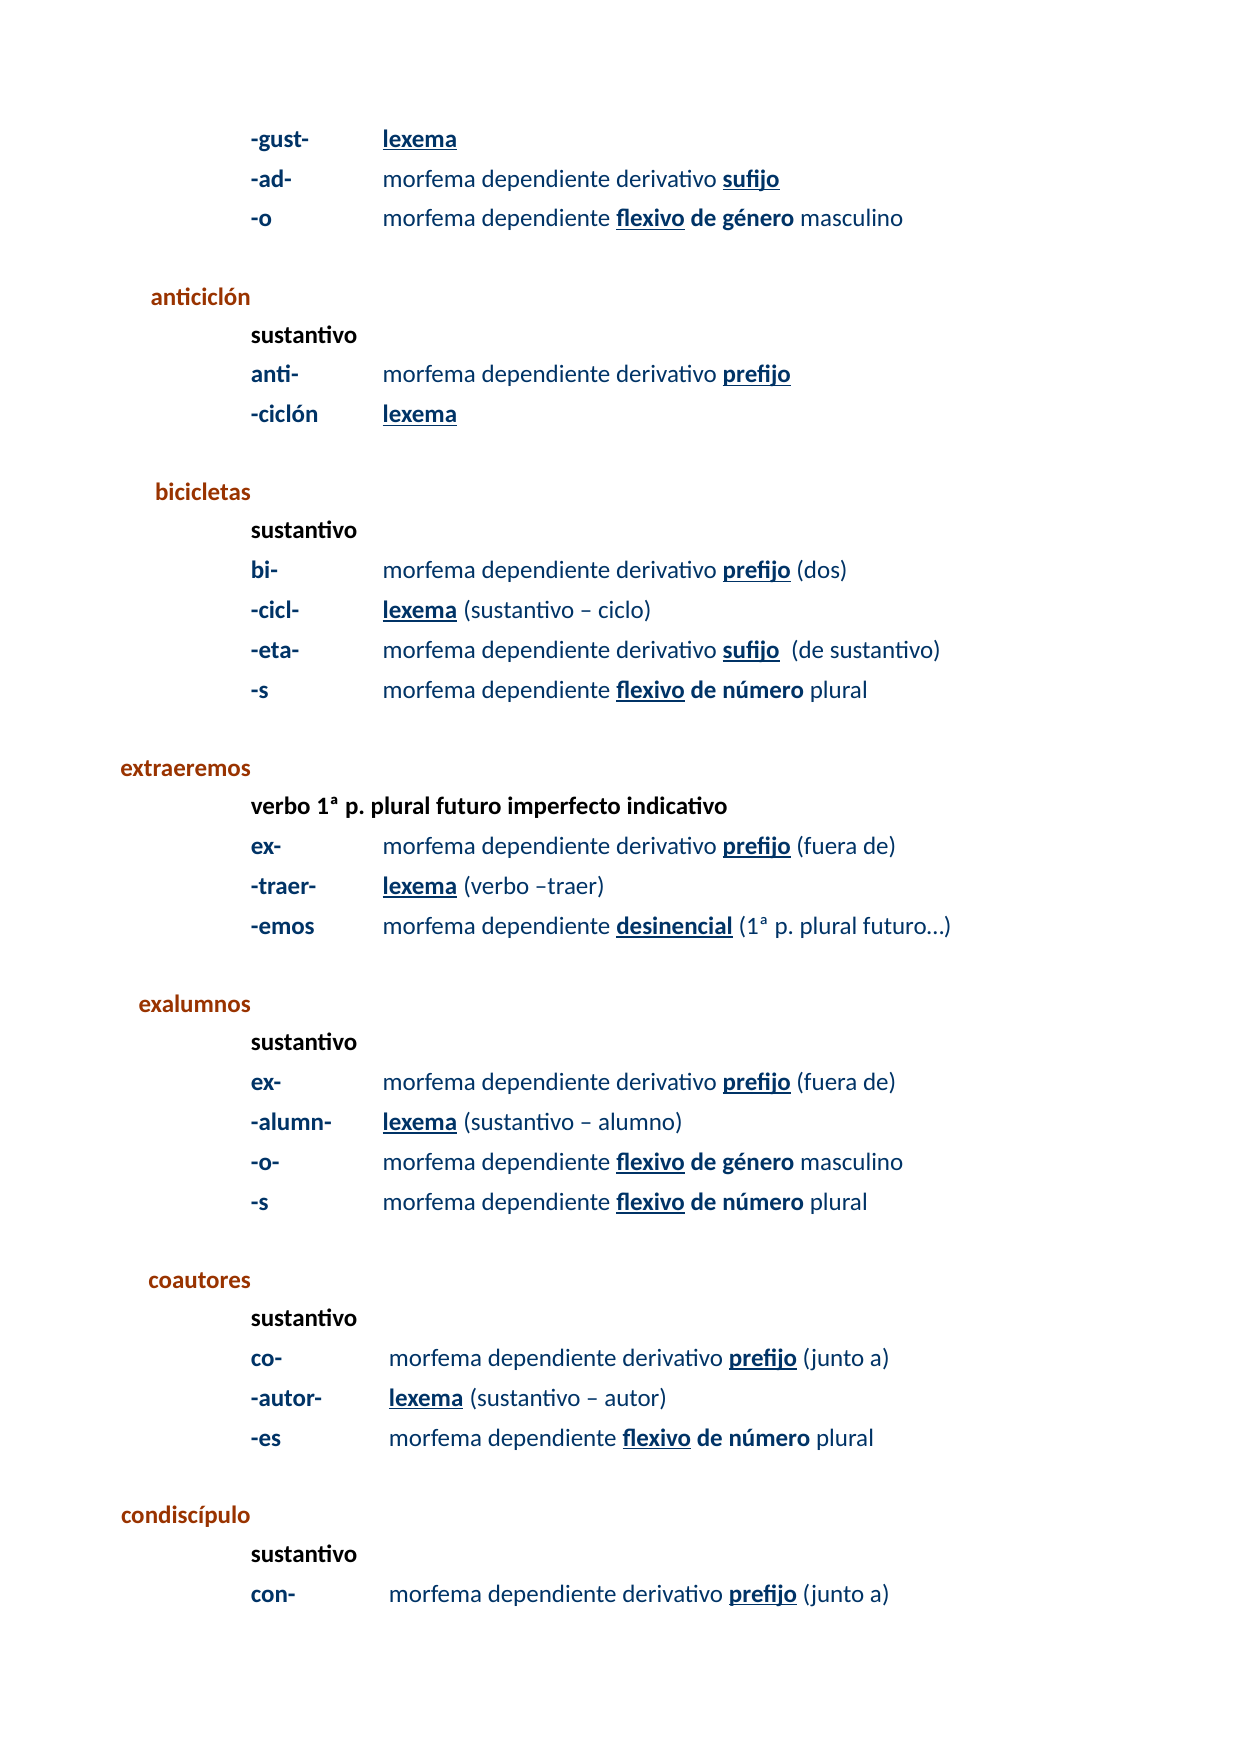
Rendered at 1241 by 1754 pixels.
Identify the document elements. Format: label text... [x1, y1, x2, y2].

table_cell ex- -alumn- -o- -s [251, 1061, 382, 1221]
table_cell [34, 118, 251, 238]
table_cell [34, 1061, 251, 1221]
table_cell morfema dependiente derivativo prefijo (junto a) lexema (sustantivo – autor) morfema dependiente flexivo de número plural [389, 1337, 1206, 1457]
table_cell [34, 434, 251, 472]
table_cell morfema dependiente derivativo prefijo (dos) lexema (sustantivo – ciclo) morfema dependiente derivativo sufijo (de sustantivo) morfema dependiente flexivo de número plural [383, 550, 1206, 709]
table_cell [34, 238, 251, 276]
table_cell anti- -ciclón [251, 354, 382, 434]
table_cell [251, 434, 1206, 472]
table_cell bicicletas [34, 472, 251, 550]
table_cell ex- -traer- -emos [251, 826, 382, 945]
table_cell [34, 550, 251, 709]
table_cell sustantivo [251, 276, 1206, 354]
table_cell anticiclón [34, 276, 251, 354]
table_cell verbo 1ª p. plural futuro imperfecto indicativo [251, 748, 1206, 826]
table_cell -gust- -ad- -o [251, 118, 382, 238]
table_cell condiscípulo [34, 1495, 251, 1573]
table_cell [251, 238, 1206, 276]
table_cell morfema dependiente derivativo prefijo (fuera de) lexema (verbo –traer) morfema dependiente desinencial (1ª p. plural futuro…) [383, 826, 1206, 945]
table_cell [34, 945, 251, 983]
table_cell [251, 1457, 1206, 1495]
table_cell sustantivo [251, 472, 1206, 550]
table_cell exalumnos [34, 984, 251, 1061]
table_cell [34, 1221, 251, 1259]
table_cell lexema morfema dependiente derivativo sufijo morfema dependiente flexivo de género masculino [383, 118, 1206, 238]
table_cell coautores [34, 1259, 251, 1337]
table_cell morfema dependiente derivativo prefijo (junto a) [389, 1573, 1206, 1613]
table_cell [251, 945, 1206, 983]
table_cell [34, 826, 251, 945]
table_cell [34, 710, 251, 748]
table_cell [34, 1337, 251, 1457]
table_cell morfema dependiente derivativo prefijo (fuera de) lexema (sustantivo – alumno) morfema dependiente flexivo de género masculino morfema dependiente flexivo de número plural [383, 1061, 1206, 1221]
table_cell bi- -cicl- -eta- -s [251, 550, 382, 709]
table_cell [34, 1573, 251, 1613]
table_cell sustantivo [251, 1495, 1206, 1573]
table_cell sustantivo [251, 1259, 1206, 1337]
table_cell [251, 1221, 1206, 1259]
table_cell co- -autor- -es [251, 1337, 389, 1457]
table_cell [34, 1457, 251, 1495]
table_cell [251, 710, 1206, 748]
table_cell con- [251, 1573, 389, 1613]
table_cell extraeremos [34, 748, 251, 826]
table_cell sustantivo [251, 984, 1206, 1061]
table_cell morfema dependiente derivativo prefijo lexema [383, 354, 1206, 434]
table_cell [34, 354, 251, 434]
